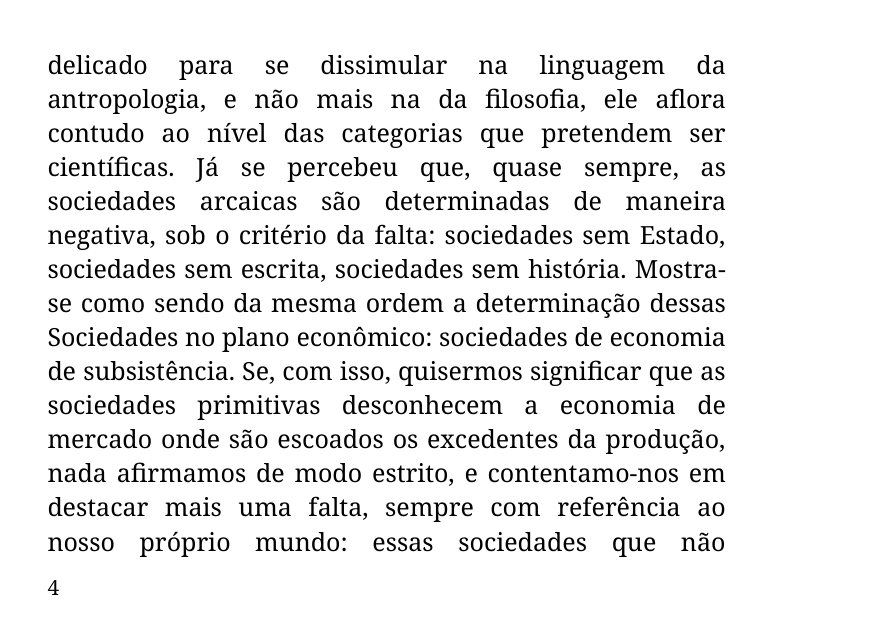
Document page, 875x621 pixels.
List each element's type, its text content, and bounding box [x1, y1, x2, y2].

text delicado para se dissimular na linguagem da antropologia, e não mais na da filosofia, ele aflora contudo ao nível das categorias que pretendem ser científicas. Já se percebeu que, quase sempre, as sociedades arcaicas são determinadas de maneira negativa, sob o critério da falta: sociedades sem Estado, sociedades sem escrita, sociedades sem história. Mostra-se como sendo da mesma ordem a determinação dessas Sociedades no plano econômico: sociedades de economia de subsistência. Se, com isso, quisermos significar que as sociedades primitivas desconhecem a economia de mercado onde são escoados os excedentes da produção, nada afirmamos de modo estrito, e contentamo-nos em destacar mais uma falta, sempre com referência ao nosso próprio mundo: essas sociedades que não [47, 47, 726, 558]
